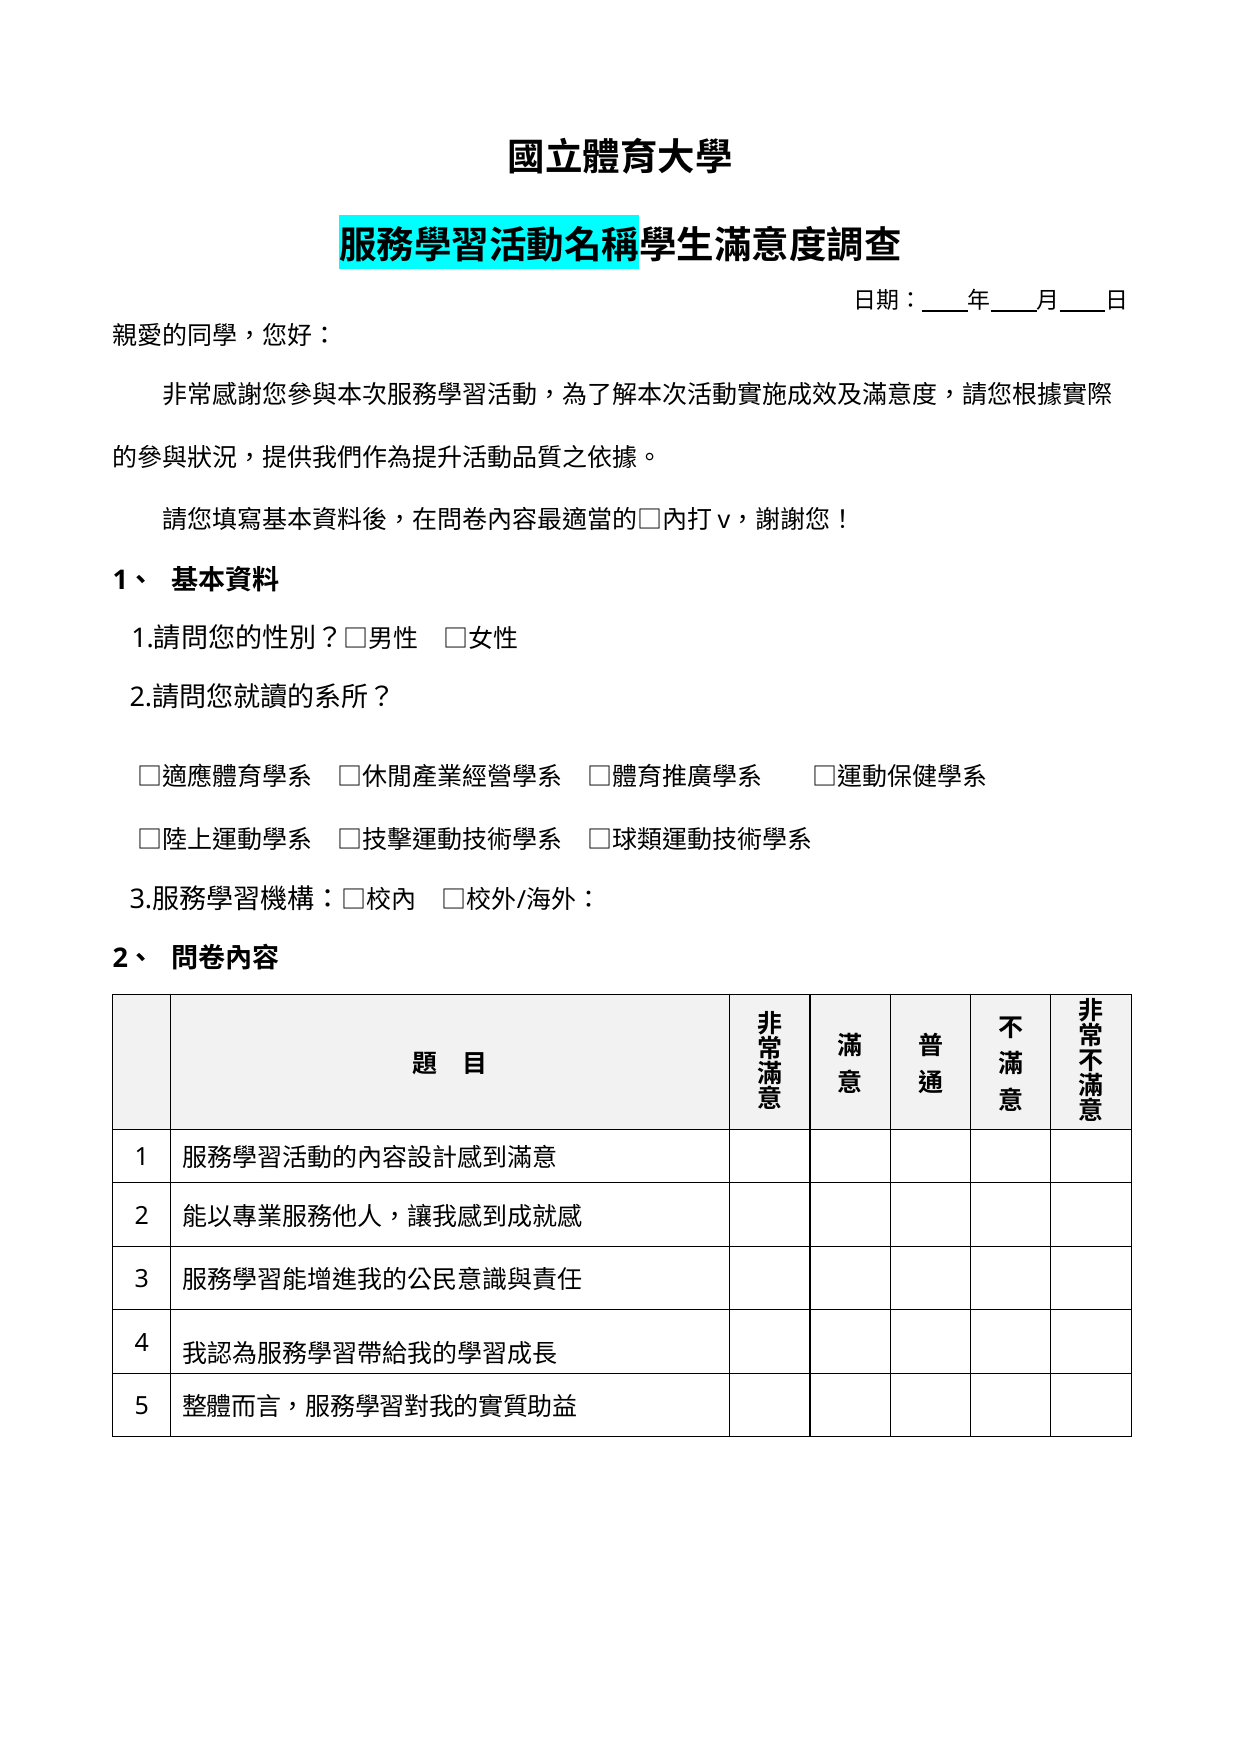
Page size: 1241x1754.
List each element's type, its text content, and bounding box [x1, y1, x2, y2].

table_cell [730, 1130, 809, 1182]
table_cell 服務學習能增進我的公民意識與責任 [171, 1247, 729, 1309]
table_header 非 常 不 滿 意 [1051, 995, 1131, 1129]
table_cell [730, 1183, 809, 1246]
table_cell [891, 1183, 970, 1246]
table_cell [971, 1310, 1050, 1373]
table_cell 3 [113, 1247, 170, 1309]
table_cell [811, 1310, 890, 1373]
table_header 不 滿 意 [971, 995, 1050, 1129]
table_cell [730, 1310, 809, 1373]
text □陸上運動學系 □技擊運動技術學系 □球類運動技術學系 [112, 796, 1128, 858]
table_cell 2 [113, 1183, 170, 1246]
text 非常感謝您參與本次服務學習活動，為了解本次活動實施成效及滿意度，請您根據實際的參與狀況，提供我們作為提升活動品質之依據。 [112, 351, 1128, 476]
table_cell 服務學習活動的內容設計感到滿意 [171, 1130, 729, 1182]
list 問卷內容 [112, 936, 1128, 975]
table_cell [811, 1130, 890, 1182]
table_cell [971, 1130, 1050, 1182]
table_header 非 常 滿 意 [730, 995, 809, 1129]
table_cell [971, 1247, 1050, 1309]
text 2.請問您就讀的系所？ [129, 675, 1128, 714]
table_cell 能以專業服務他人，讓我感到成就感 [171, 1183, 729, 1246]
table_cell [1051, 1374, 1131, 1436]
table_cell [730, 1374, 809, 1436]
table_cell 5 [113, 1374, 170, 1436]
table_cell [811, 1183, 890, 1246]
table_cell [891, 1310, 970, 1373]
table_header 普 通 [891, 995, 970, 1129]
table_cell [891, 1130, 970, 1182]
table_header [113, 995, 170, 1129]
text 國立體育大學 [112, 127, 1128, 181]
table_cell [730, 1247, 809, 1309]
table_cell 我認為服務學習帶給我的學習成長 [171, 1310, 729, 1373]
text 請您填寫基本資料後，在問卷內容最適當的□內打v，謝謝您！ [112, 476, 1128, 539]
table_cell [1051, 1130, 1131, 1182]
table_cell [1051, 1310, 1131, 1373]
table_header 題 目 [171, 995, 729, 1129]
text 3.服務學習機構：□校內 □校外/海外： [129, 877, 1128, 917]
table_cell [1051, 1183, 1131, 1246]
table_cell [971, 1374, 1050, 1436]
table_cell [811, 1247, 890, 1309]
table_cell [891, 1247, 970, 1309]
text □適應體育學系 □休閒產業經營學系 □體育推廣學系 □運動保健學系 [112, 733, 1128, 796]
text 服務學習活動名稱學生滿意度調查 [112, 200, 1128, 263]
table_cell [971, 1183, 1050, 1246]
table_cell 1 [113, 1130, 170, 1182]
table_cell 4 [113, 1310, 170, 1373]
list 基本資料 [112, 558, 1128, 597]
table_cell [891, 1374, 970, 1436]
text 1.請問您的性別？□男性 □女性 [131, 616, 1128, 656]
table_cell [1051, 1247, 1131, 1309]
text 親愛的同學，您好： [112, 315, 1128, 351]
table_header 滿 意 [811, 995, 890, 1129]
text 日期： 年 月 日 [112, 282, 1128, 315]
table_cell 整體而言， 服務學習對我的實質助益 [171, 1374, 729, 1436]
table_cell [811, 1374, 890, 1436]
